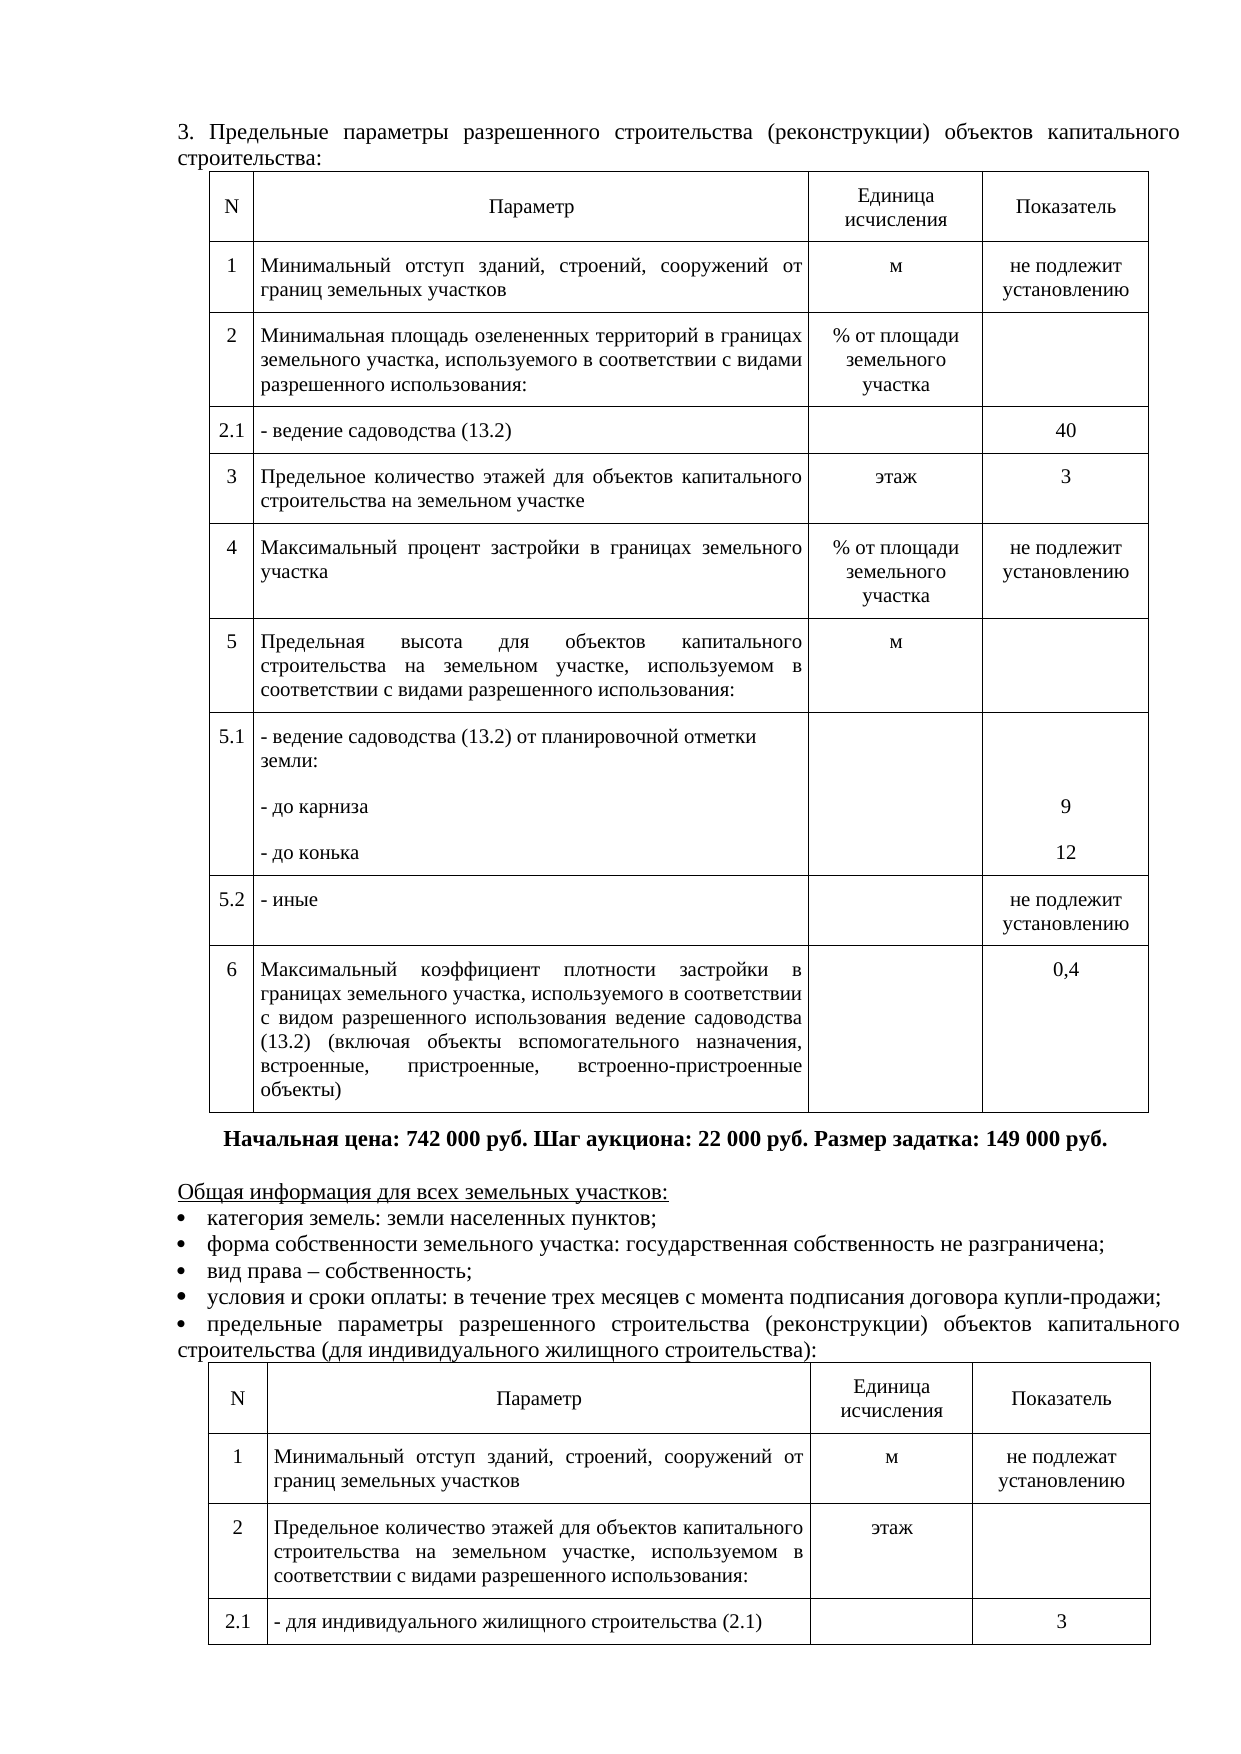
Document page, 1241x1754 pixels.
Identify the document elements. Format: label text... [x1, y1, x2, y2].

table_cell м [809, 242, 982, 312]
table_cell 5.2 [210, 876, 253, 945]
table_cell 3 [983, 454, 1148, 523]
table_header Единица исчисления [811, 1363, 972, 1433]
table_cell 12 [983, 829, 1148, 875]
table_cell [811, 1599, 972, 1644]
table_cell м [809, 619, 982, 712]
table_cell 2 [210, 313, 253, 406]
table_cell 1 [209, 1434, 267, 1503]
text Общая информация для всех земельных участков: [177, 1178, 1181, 1204]
table_cell 3 [210, 454, 253, 523]
table_cell Максимальный процент застройки в границах земельного участка [254, 524, 808, 617]
table_cell Предельное количество этажей для объектов капитального строительства на земельном участке [254, 454, 808, 523]
table_cell [809, 876, 982, 945]
table_cell Минимальный отступ зданий, строений, сооружений от границ земельных участков [268, 1434, 810, 1503]
list условия и сроки оплаты: в течение трех месяцев с момента подписания договора купли-продажи; [177, 1283, 1181, 1309]
table_cell не подлежит установлению [983, 876, 1148, 945]
table_cell [809, 713, 982, 782]
list предельные параметры разрешенного строительства (реконструкции) объектов капитального строительства (для индивидуального жилищного строительства): [177, 1309, 1181, 1362]
table_header Показатель [973, 1363, 1150, 1433]
table_header Параметр [268, 1363, 810, 1433]
table_header N [209, 1363, 267, 1433]
list категория земель: земли населенных пунктов; [177, 1204, 1181, 1231]
table_cell не подлежит установлению [983, 242, 1148, 312]
table_cell 0,4 [983, 946, 1148, 1112]
table_cell [983, 313, 1148, 406]
table_cell 5 [210, 619, 253, 712]
table_cell этаж [809, 454, 982, 523]
table_cell м [811, 1434, 972, 1503]
table_cell 3 [973, 1599, 1150, 1644]
table_cell - ведение садоводства (13.2) [254, 407, 808, 452]
table_cell % от площади земельного участка [809, 524, 982, 617]
table_cell [809, 407, 982, 452]
table_cell Предельная высота для объектов капитального строительства на земельном участке, используемом в соответствии с видами разрешенного использования: [254, 619, 808, 712]
table_cell [983, 713, 1148, 782]
table_header Параметр [254, 172, 808, 241]
table_cell Минимальная площадь озелененных территорий в границах земельного участка, используемого в соответствии с видами разрешенного использования: [254, 313, 808, 406]
table_cell 2 [209, 1504, 267, 1598]
table_header Единица исчисления [809, 172, 982, 241]
list вид права – собственность; [177, 1257, 1181, 1283]
table_header N [210, 172, 253, 241]
table_cell - иные [254, 876, 808, 945]
table_cell 2.1 [210, 407, 253, 452]
table_cell 4 [210, 524, 253, 617]
table_cell Минимальный отступ зданий, строений, сооружений от границ земельных участков [254, 242, 808, 312]
table_cell - до конька [254, 829, 808, 875]
table_cell 9 [983, 782, 1148, 829]
text 3. Предельные параметры разрешенного строительства (реконструкции) объектов капитального строительства: [177, 118, 1181, 171]
table_cell Предельное количество этажей для объектов капитального строительства на земельном участке, используемом в соответствии с видами разрешенного использования: [268, 1504, 810, 1598]
table_cell - для индивидуального жилищного строительства (2.1) [268, 1599, 810, 1644]
table_cell [809, 782, 982, 829]
table_header Показатель [983, 172, 1148, 241]
table_cell [973, 1504, 1150, 1598]
table_cell 6 [210, 946, 253, 1112]
table_cell не подлежат установлению [973, 1434, 1150, 1503]
table_cell 2.1 [209, 1599, 267, 1644]
table_cell 5.1 [210, 713, 253, 875]
table_cell % от площади земельного участка [809, 313, 982, 406]
text Начальная цена: 742 000 руб. Шаг аукциона: 22 000 руб. Размер задатка: 149 000 руб. [177, 1125, 1181, 1151]
table_cell 1 [210, 242, 253, 312]
table_cell [809, 829, 982, 875]
list форма собственности земельного участка: государственная собственность не разграничена; [177, 1231, 1181, 1257]
table_cell - ведение садоводства (13.2) от планировочной отметки земли: [254, 713, 808, 782]
table_cell не подлежит установлению [983, 524, 1148, 617]
table_cell [809, 946, 982, 1112]
table_cell [983, 619, 1148, 712]
table_cell - до карниза [254, 782, 808, 829]
table_cell этаж [811, 1504, 972, 1598]
table_cell 40 [983, 407, 1148, 452]
table_cell Максимальный коэффициент плотности застройки в границах земельного участка, используемого в соответствии с видом разрешенного использования ведение садоводства (13.2) (включая объекты вспомогательного назначения, встроенные, пристроенные, встроенно-пристроенные объекты) [254, 946, 808, 1112]
